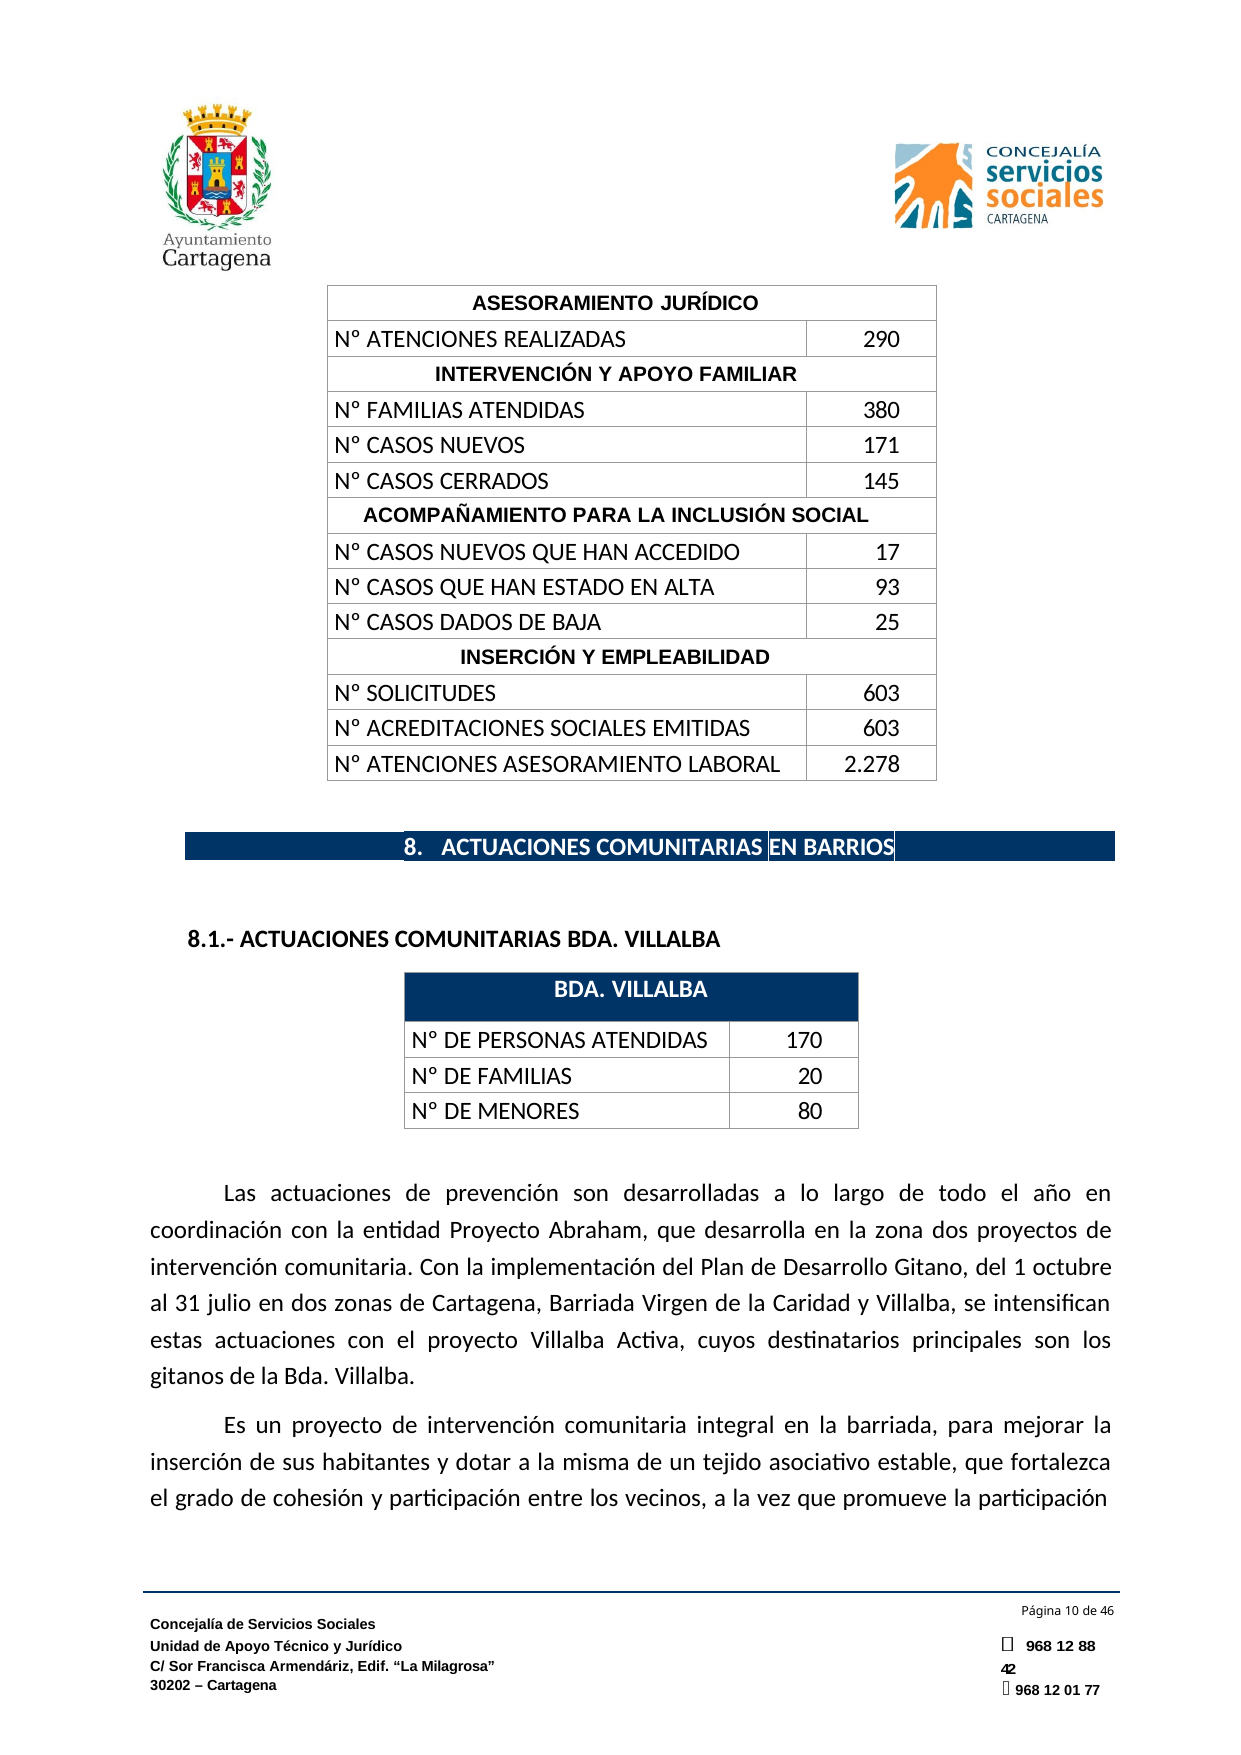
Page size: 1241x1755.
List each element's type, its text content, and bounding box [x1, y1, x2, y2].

table_cell 20 [730, 1058, 858, 1092]
table_cell 25 [807, 604, 936, 638]
table_cell 145 [807, 463, 936, 497]
text 8.1.- ACTUACIONES COMUNITARIAS BDA. VILLALBA [187, 923, 1167, 953]
table_cell Nº CASOS CERRADOS [328, 463, 806, 497]
text Es un proyecto de intervención comunitaria integral en la barriada, para mejorar la inserción de sus habitantes y dotar a la misma de un tejido asociativo estable, que fortalezca el grado de cohesión y participación entre los vecinos, a la vez que promueve la participación [150, 1409, 1113, 1513]
table_cell 93 [807, 569, 936, 603]
table_cell Nº CASOS QUE HAN ESTADO EN ALTA [328, 569, 806, 603]
table_cell Nº DE MENORES [405, 1093, 729, 1127]
table_header BDA. VILLALBA [405, 973, 858, 1021]
table_cell 603 [807, 675, 936, 709]
table_cell INTERVENCIÓN Y APOYO FAMILIAR [328, 357, 936, 391]
table_cell Nº FAMILIAS ATENDIDAS [328, 392, 806, 426]
table_cell 2.278 [807, 746, 936, 780]
table_cell 170 [730, 1022, 858, 1057]
table_header ASESORAMIENTO JURÍDICO [328, 286, 936, 320]
table_cell INSERCIÓN Y EMPLEABILIDAD [328, 639, 936, 674]
table_cell Nº ATENCIONES ASESORAMIENTO LABORAL [328, 746, 806, 780]
table_cell 80 [730, 1093, 858, 1127]
table_cell 380 [807, 392, 936, 426]
table_cell ACOMPAÑAMIENTO PARA LA INCLUSIÓN SOCIAL [328, 498, 936, 532]
table_cell Nº CASOS NUEVOS [328, 427, 806, 462]
table_cell 290 [807, 321, 936, 356]
subtitle 8. ACTUACIONES COMUNITARIAS EN BARRIOS [184, 831, 1167, 861]
text Las actuaciones de prevención son desarrolladas a lo largo de todo el año en coordinación con la entidad Proyecto Abraham, que desarrolla en la zona dos proyectos de intervención comunitaria. Con la implementación del Plan de Desarrollo Gitano, del 1 octubre al 31 julio en dos zonas de Cartagena, Barriada Virgen de la Caridad y Villalba, se intensifican estas actuaciones con el proyecto Villalba Activa, cuyos destinatarios principales son los gitanos de la Bda. Villalba. [150, 1177, 1113, 1391]
table_cell 17 [807, 534, 936, 568]
table_cell Nº CASOS NUEVOS QUE HAN ACCEDIDO [328, 534, 806, 568]
table_cell Nº SOLICITUDES [328, 675, 806, 709]
table_cell Nº CASOS DADOS DE BAJA [328, 604, 806, 638]
table_cell Nº ACREDITACIONES SOCIALES EMITIDAS [328, 710, 806, 744]
table_cell 171 [807, 427, 936, 462]
table_cell Nº DE FAMILIAS [405, 1058, 729, 1092]
table_cell Nº DE PERSONAS ATENDIDAS [405, 1022, 729, 1057]
table_cell 603 [807, 710, 936, 744]
table_cell Nº ATENCIONES REALIZADAS [328, 321, 806, 356]
